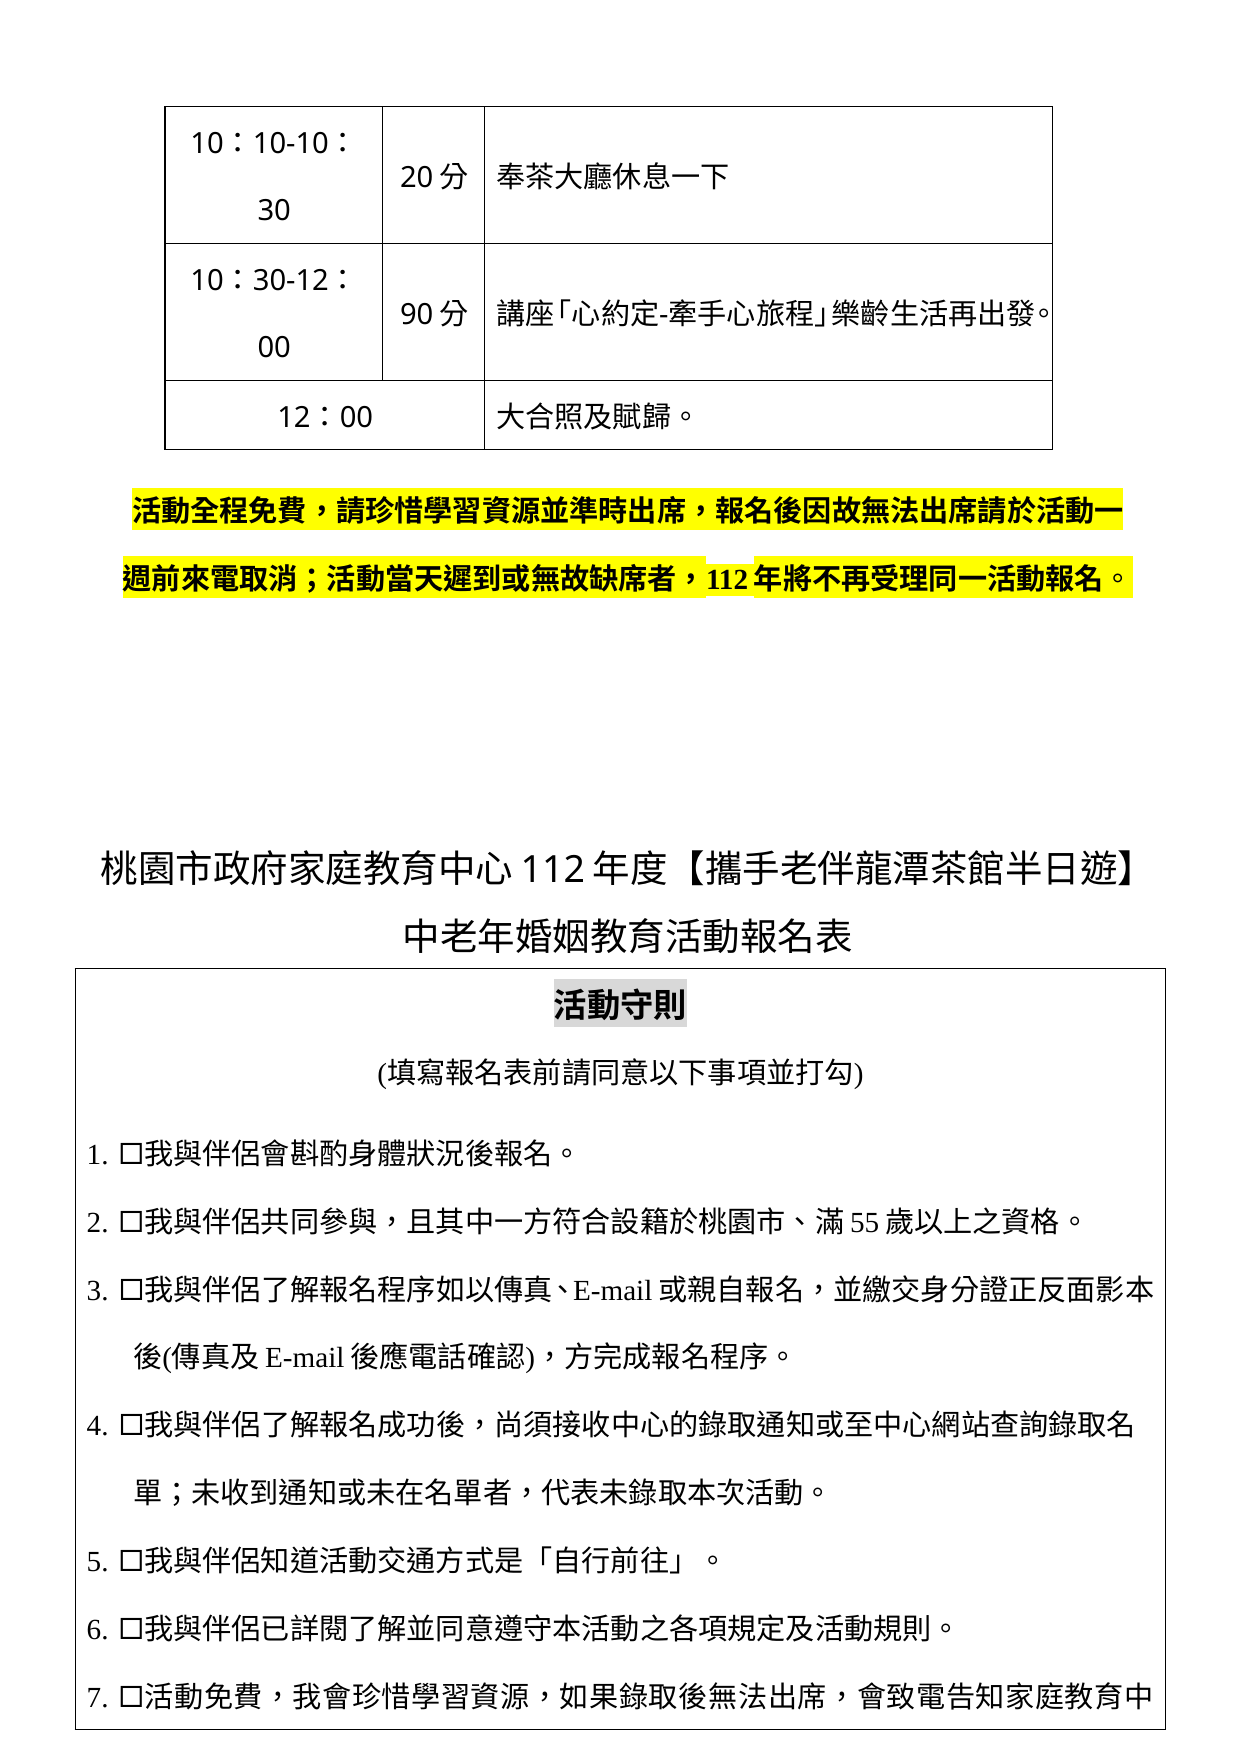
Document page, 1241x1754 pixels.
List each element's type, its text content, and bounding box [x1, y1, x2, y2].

table_cell 10：30-12：00 [166, 244, 382, 380]
text 桃園市政府家庭教育中心112年度【攜手老伴龍潭茶館半日遊】 [74, 832, 1181, 900]
table_cell 90分 [383, 244, 484, 380]
text 中老年婚姻教育活動報名表 [74, 900, 1181, 968]
table_cell 20分 [383, 107, 484, 243]
table_header 活動守則 (填寫報名表前請同意以下事項並打勾) 我與伴侶會斟酌身體狀況後報名。 我與伴侶共同參與，且其中一方符合設籍於桃園市、滿55歲以上之資格。 我與伴侶了解報名程序如以傳真、E-mail或親自報名，並繳交身分證正反面影本 後(傳真及E-mail後應電話確認)，方完成報名程序。 我與伴侶了解報名成功後，尚須接收中心的錄取通知或至中心網站查詢錄取名 單；未收到通知或未在名單者，代表未錄取本次活動。 我與伴侶知道活動交通方式是「自行前往」。 我與伴侶已詳閱了解並同意遵守本活動之各項規定及活動規則。 活動免費，我會珍惜學習資源，如果錄取後無法出席，會致電告知家庭教育中心，把機會讓給別人；活動當天無故缺席，113年將無法錄取相關活動。 [76, 969, 1165, 1729]
table_cell 奉茶大廳休息一下 [485, 107, 1052, 243]
table_cell 講座「心約定-牽手心旅程」樂齡生活再出發。 [485, 244, 1052, 380]
table_cell 12：00 [166, 381, 484, 449]
table_cell 10：10-10：30 [166, 107, 382, 243]
table_cell 大合照及賦歸。 [485, 381, 1052, 449]
text 活動全程免費，請珍惜學習資源並準時出席，報名後因故無法出席請於活動一週前來電取消；活動當天遲到或無故缺席者，112年將不再受理同一活動報名。 [118, 475, 1137, 611]
